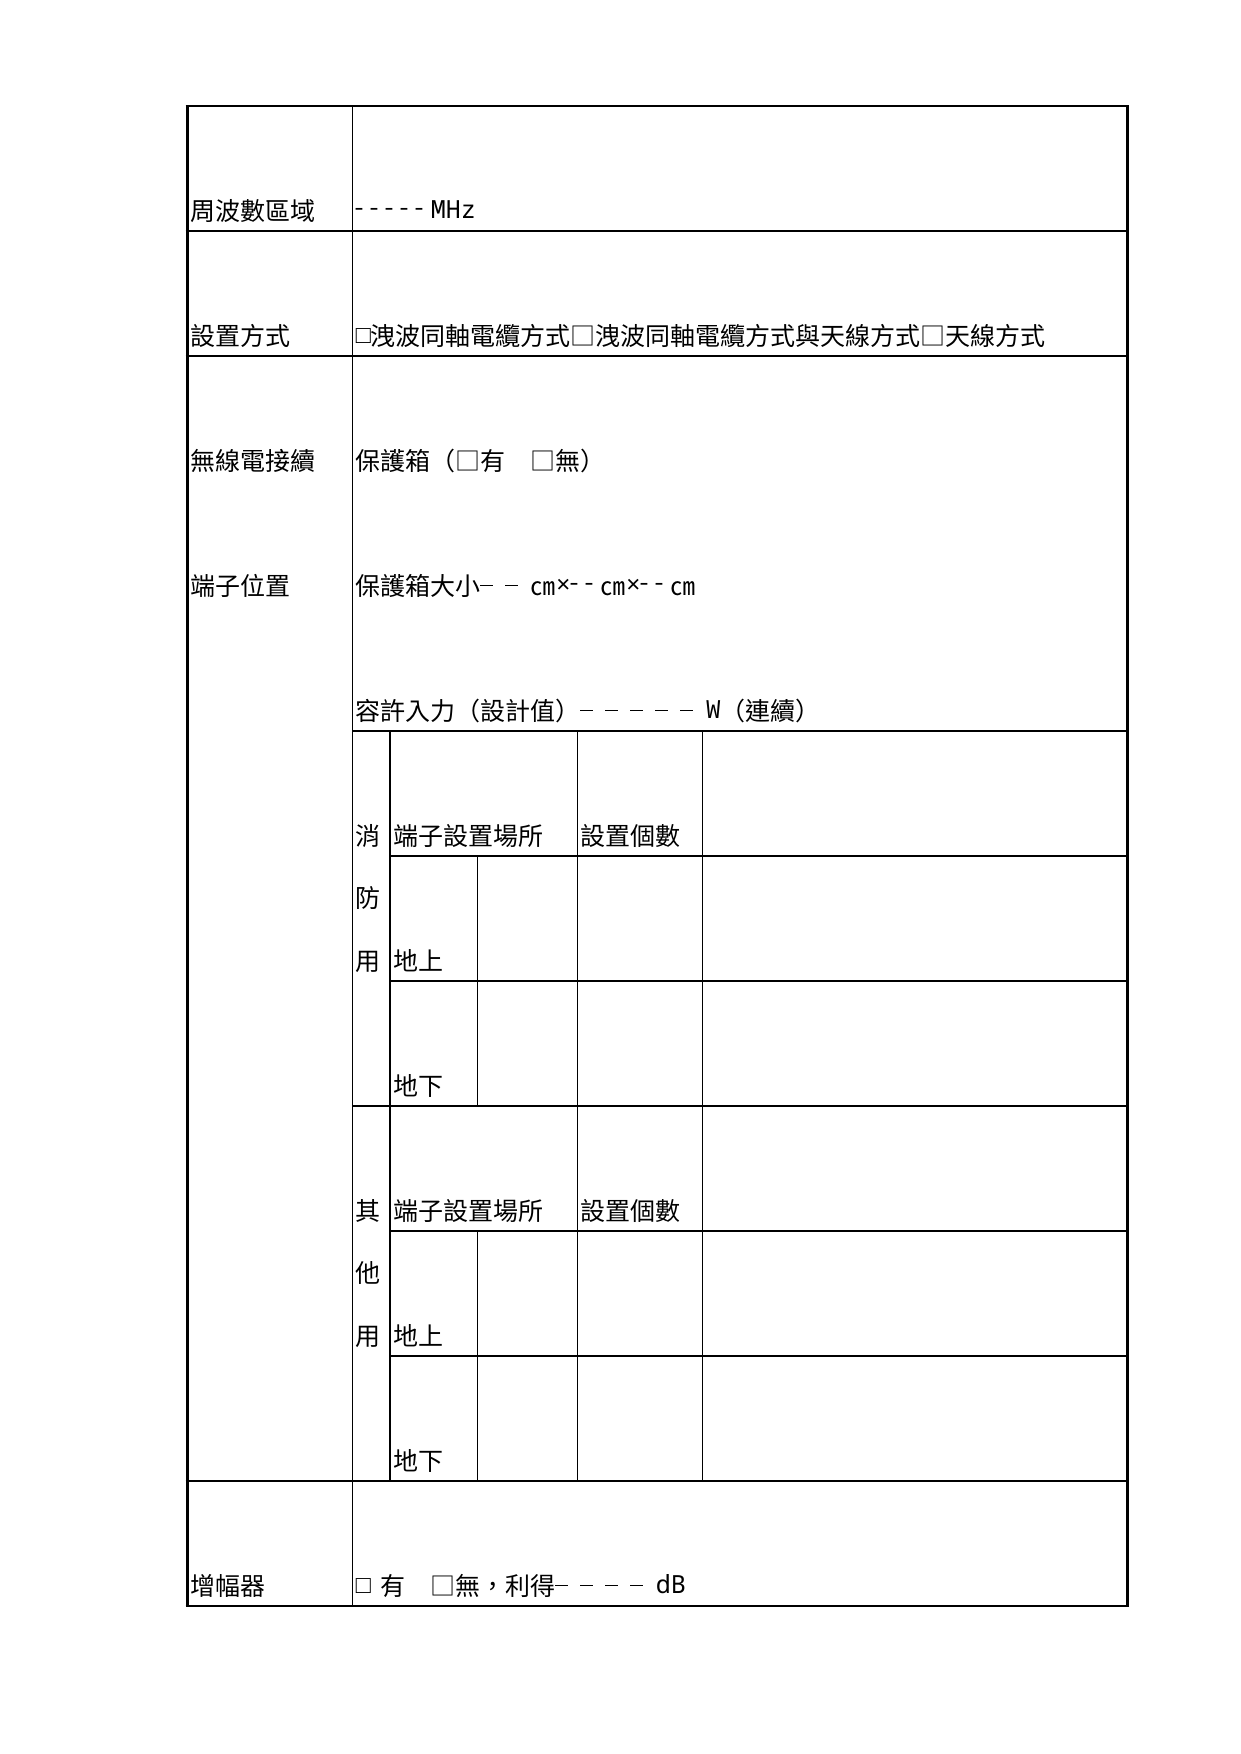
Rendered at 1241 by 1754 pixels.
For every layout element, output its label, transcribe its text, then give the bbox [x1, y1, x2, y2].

table_cell [578, 1357, 702, 1480]
table_cell 消防用 [353, 732, 389, 1105]
table_cell 地下 [391, 982, 477, 1105]
table_cell [703, 732, 1126, 855]
table_cell [478, 1357, 577, 1480]
table_cell [578, 1232, 702, 1355]
table_cell 端子設置場所 [391, 732, 577, 855]
table_cell [703, 982, 1126, 1105]
table_cell 無線電接續 端子位置 [189, 357, 352, 1480]
table_cell 地上 [391, 857, 477, 980]
table_cell 地下 [391, 1357, 477, 1480]
table_cell [578, 857, 702, 980]
table_cell 設置方式 [189, 232, 352, 355]
table_cell [703, 1232, 1126, 1355]
table_cell [478, 982, 577, 1105]
table_cell 端子設置場所 [391, 1107, 577, 1230]
table_cell 增幅器 [189, 1482, 352, 1605]
table_cell 設置個數 [578, 732, 702, 855]
table_cell ╴╴╴╴╴MHz [353, 107, 1126, 230]
table_cell [703, 857, 1126, 980]
table_cell 其他用 [353, 1107, 389, 1480]
table_cell 有 □無，利得╴╴╴╴dB [353, 1482, 1126, 1605]
table_cell [478, 857, 577, 980]
table_cell [478, 1232, 577, 1355]
table_cell □洩波同軸電纜方式□洩波同軸電纜方式與天線方式□天線方式 [353, 232, 1126, 355]
table_cell 保護箱（□有 □無） 保護箱大小╴╴㎝×╴╴㎝×╴╴㎝ 容許入力（設計值）╴╴╴╴╴W（連續） [353, 357, 1126, 730]
table_cell [578, 982, 702, 1105]
table_cell 周波數區域 [189, 107, 352, 230]
table_cell 地上 [391, 1232, 477, 1355]
table_cell [703, 1107, 1126, 1230]
table_cell 設置個數 [578, 1107, 702, 1230]
table_cell [703, 1357, 1126, 1480]
